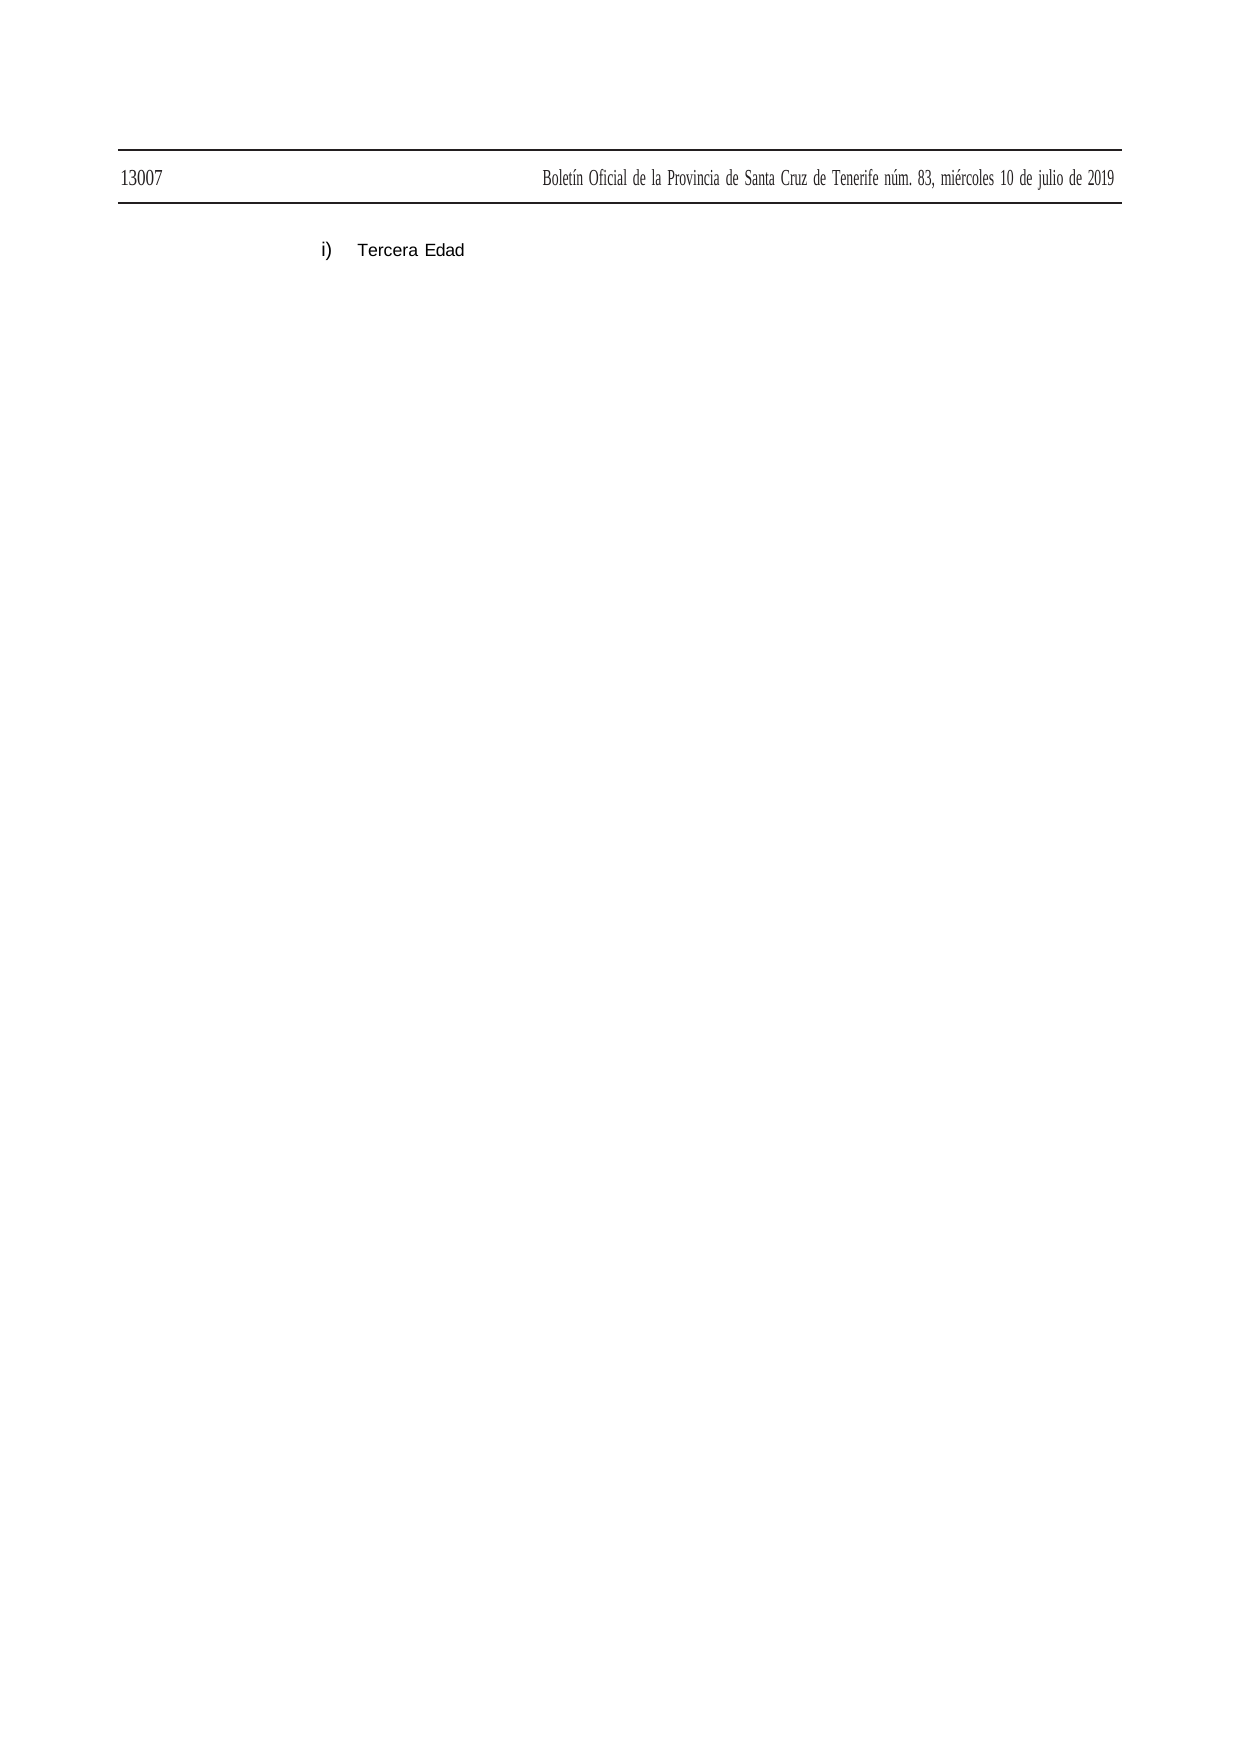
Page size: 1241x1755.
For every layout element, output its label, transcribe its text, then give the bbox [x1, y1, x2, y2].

list Tercera Edad [321, 238, 1134, 261]
